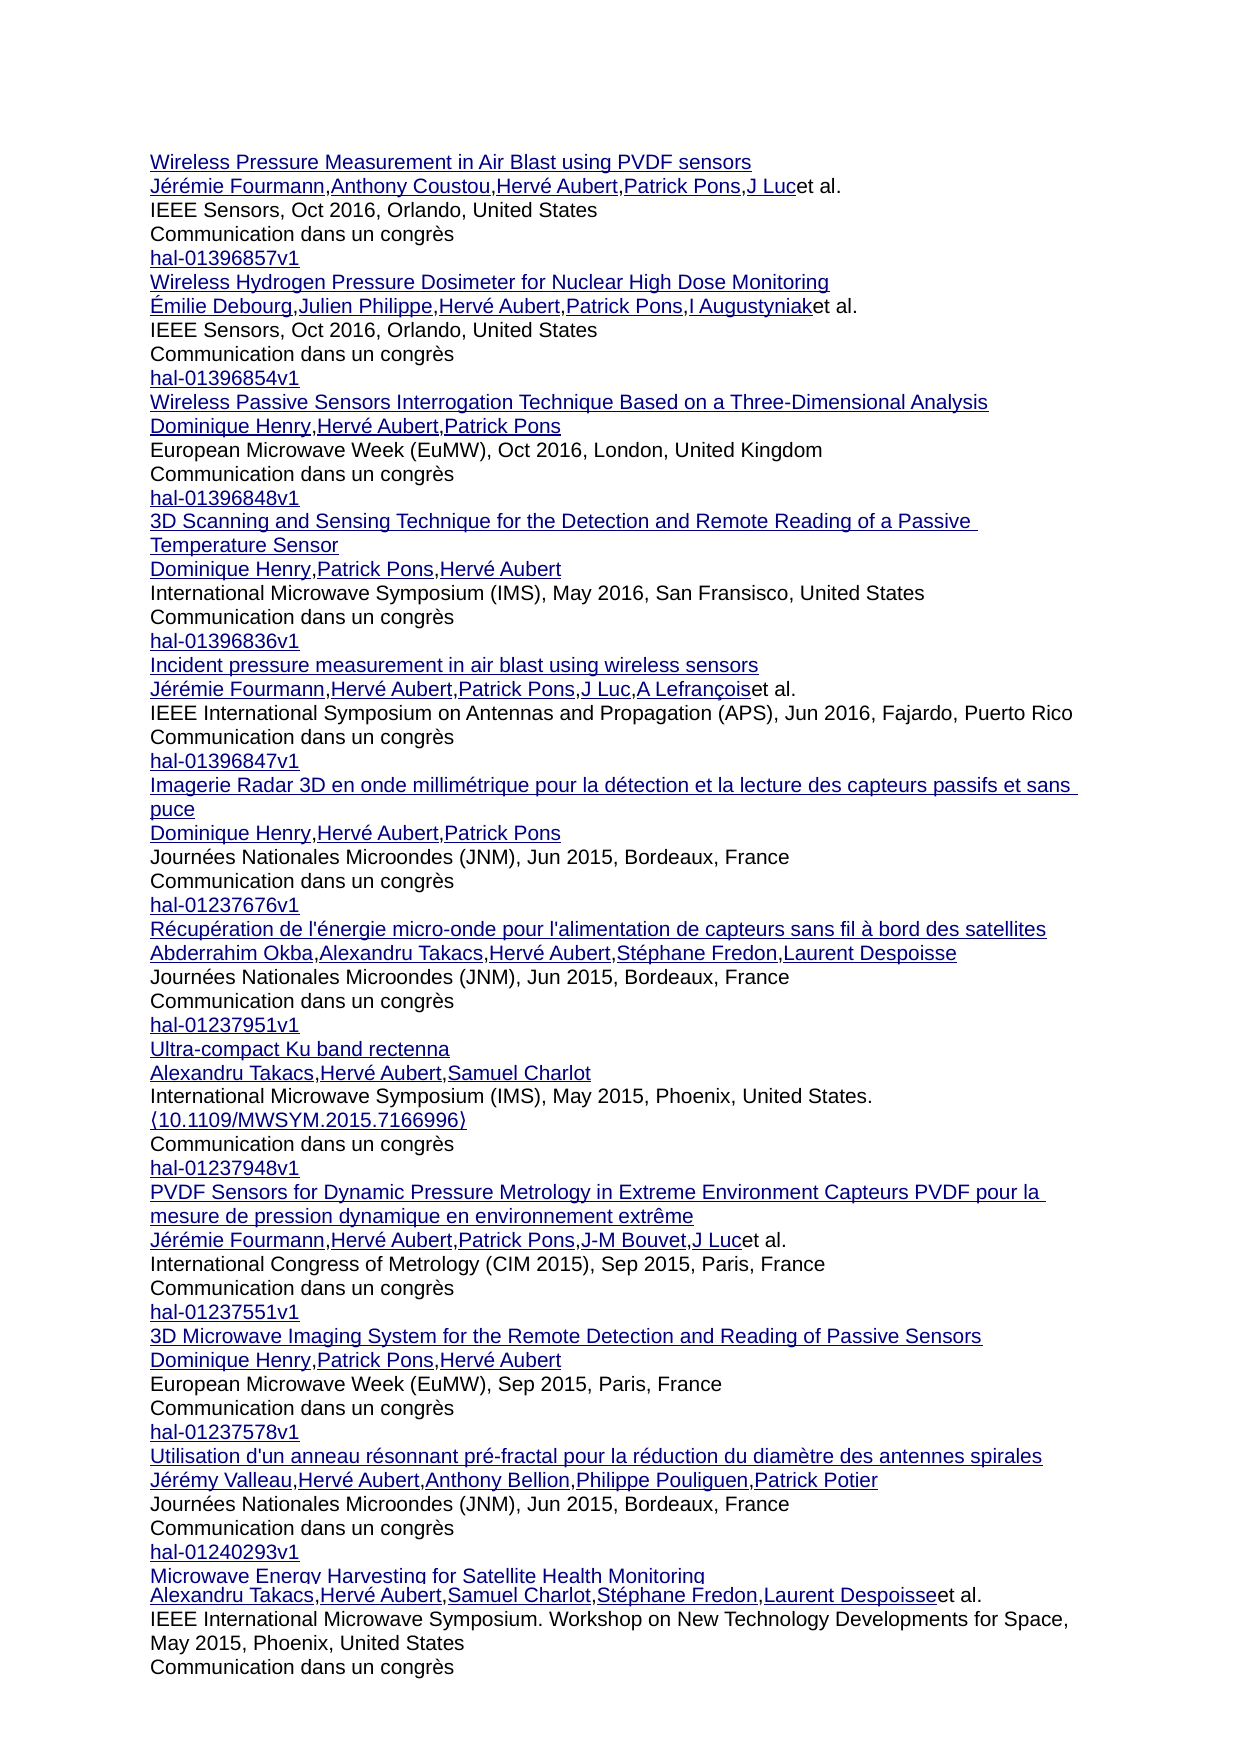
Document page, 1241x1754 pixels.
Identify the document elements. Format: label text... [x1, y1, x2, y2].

table_cell 3D Microwave Imaging System for the Remote Detection and Reading of Passive Sensors Dominique Henry,Patrick Pons,Hervé Aubert European Microwave Week (EuMW), Sep 2015, Paris, France Communication dans un congrès hal-01237578v1 [150, 1324, 1090, 1444]
table_cell Incident pressure measurement in air blast using wireless sensors Jérémie Fourmann,Hervé Aubert,Patrick Pons,J Luc,A Lefrançoiset al. IEEE International Symposium on Antennas and Propagation (APS), Jun 2016, Fajardo, Puerto Rico Communication dans un congrès hal-01396847v1 [150, 653, 1090, 773]
table_cell Utilisation d'un anneau résonnant pré-fractal pour la réduction du diamètre des antennes spirales Jérémy Valleau,Hervé Aubert,Anthony Bellion,Philippe Pouliguen,Patrick Potier Journées Nationales Microondes (JNM), Jun 2015, Bordeaux, France Communication dans un congrès hal-01240293v1 [150, 1444, 1090, 1563]
table_cell PVDF Sensors for Dynamic Pressure Metrology in Extreme Environment Capteurs PVDF pour la mesure de pression dynamique en environnement extrême Jérémie Fourmann,Hervé Aubert,Patrick Pons,J-M Bouvet,J Lucet al. International Congress of Metrology (CIM 2015), Sep 2015, Paris, France Communication dans un congrès hal-01237551v1 [150, 1180, 1090, 1324]
table_cell Imagerie Radar 3D en onde millimétrique pour la détection et la lecture des capteurs passifs et sans puce Dominique Henry,Hervé Aubert,Patrick Pons Journées Nationales Microondes (JNM), Jun 2015, Bordeaux, France Communication dans un congrès hal-01237676v1 [150, 773, 1090, 917]
table_cell Ultra-compact Ku band rectenna Alexandru Takacs,Hervé Aubert,Samuel Charlot International Microwave Symposium (IMS), May 2015, Phoenix, United States. ⟨10.1109/MWSYM.2015.7166996⟩ Communication dans un congrès hal-01237948v1 [150, 1036, 1090, 1180]
table_cell Microwave Energy Harvesting for Satellite Health Monitoring Alexandru Takacs,Hervé Aubert,Samuel Charlot,Stéphane Fredon,Laurent Despoisseet al. IEEE International Microwave Symposium. Workshop on New Technology Developments for Space, May 2015, Phoenix, United States Communication dans un congrès [150, 1564, 1090, 1679]
table_cell Wireless Passive Sensors Interrogation Technique Based on a Three-Dimensional Analysis Dominique Henry,Hervé Aubert,Patrick Pons European Microwave Week (EuMW), Oct 2016, London, United Kingdom Communication dans un congrès hal-01396848v1 [150, 390, 1090, 509]
table_cell Wireless Pressure Measurement in Air Blast using PVDF sensors Jérémie Fourmann,Anthony Coustou,Hervé Aubert,Patrick Pons,J Lucet al. IEEE Sensors, Oct 2016, Orlando, United States Communication dans un congrès hal-01396857v1 [150, 150, 1090, 270]
table_cell Wireless Hydrogen Pressure Dosimeter for Nuclear High Dose Monitoring Émilie Debourg,Julien Philippe,Hervé Aubert,Patrick Pons,I Augustyniaket al. IEEE Sensors, Oct 2016, Orlando, United States Communication dans un congrès hal-01396854v1 [150, 270, 1090, 389]
table_cell Récupération de l'énergie micro-onde pour l'alimentation de capteurs sans fil à bord des satellites Abderrahim Okba,Alexandru Takacs,Hervé Aubert,Stéphane Fredon,Laurent Despoisse Journées Nationales Microondes (JNM), Jun 2015, Bordeaux, France Communication dans un congrès hal-01237951v1 [150, 917, 1090, 1036]
table_cell 3D Scanning and Sensing Technique for the Detection and Remote Reading of a Passive Temperature Sensor Dominique Henry,Patrick Pons,Hervé Aubert International Microwave Symposium (IMS), May 2016, San Fransisco, United States Communication dans un congrès hal-01396836v1 [150, 509, 1090, 653]
